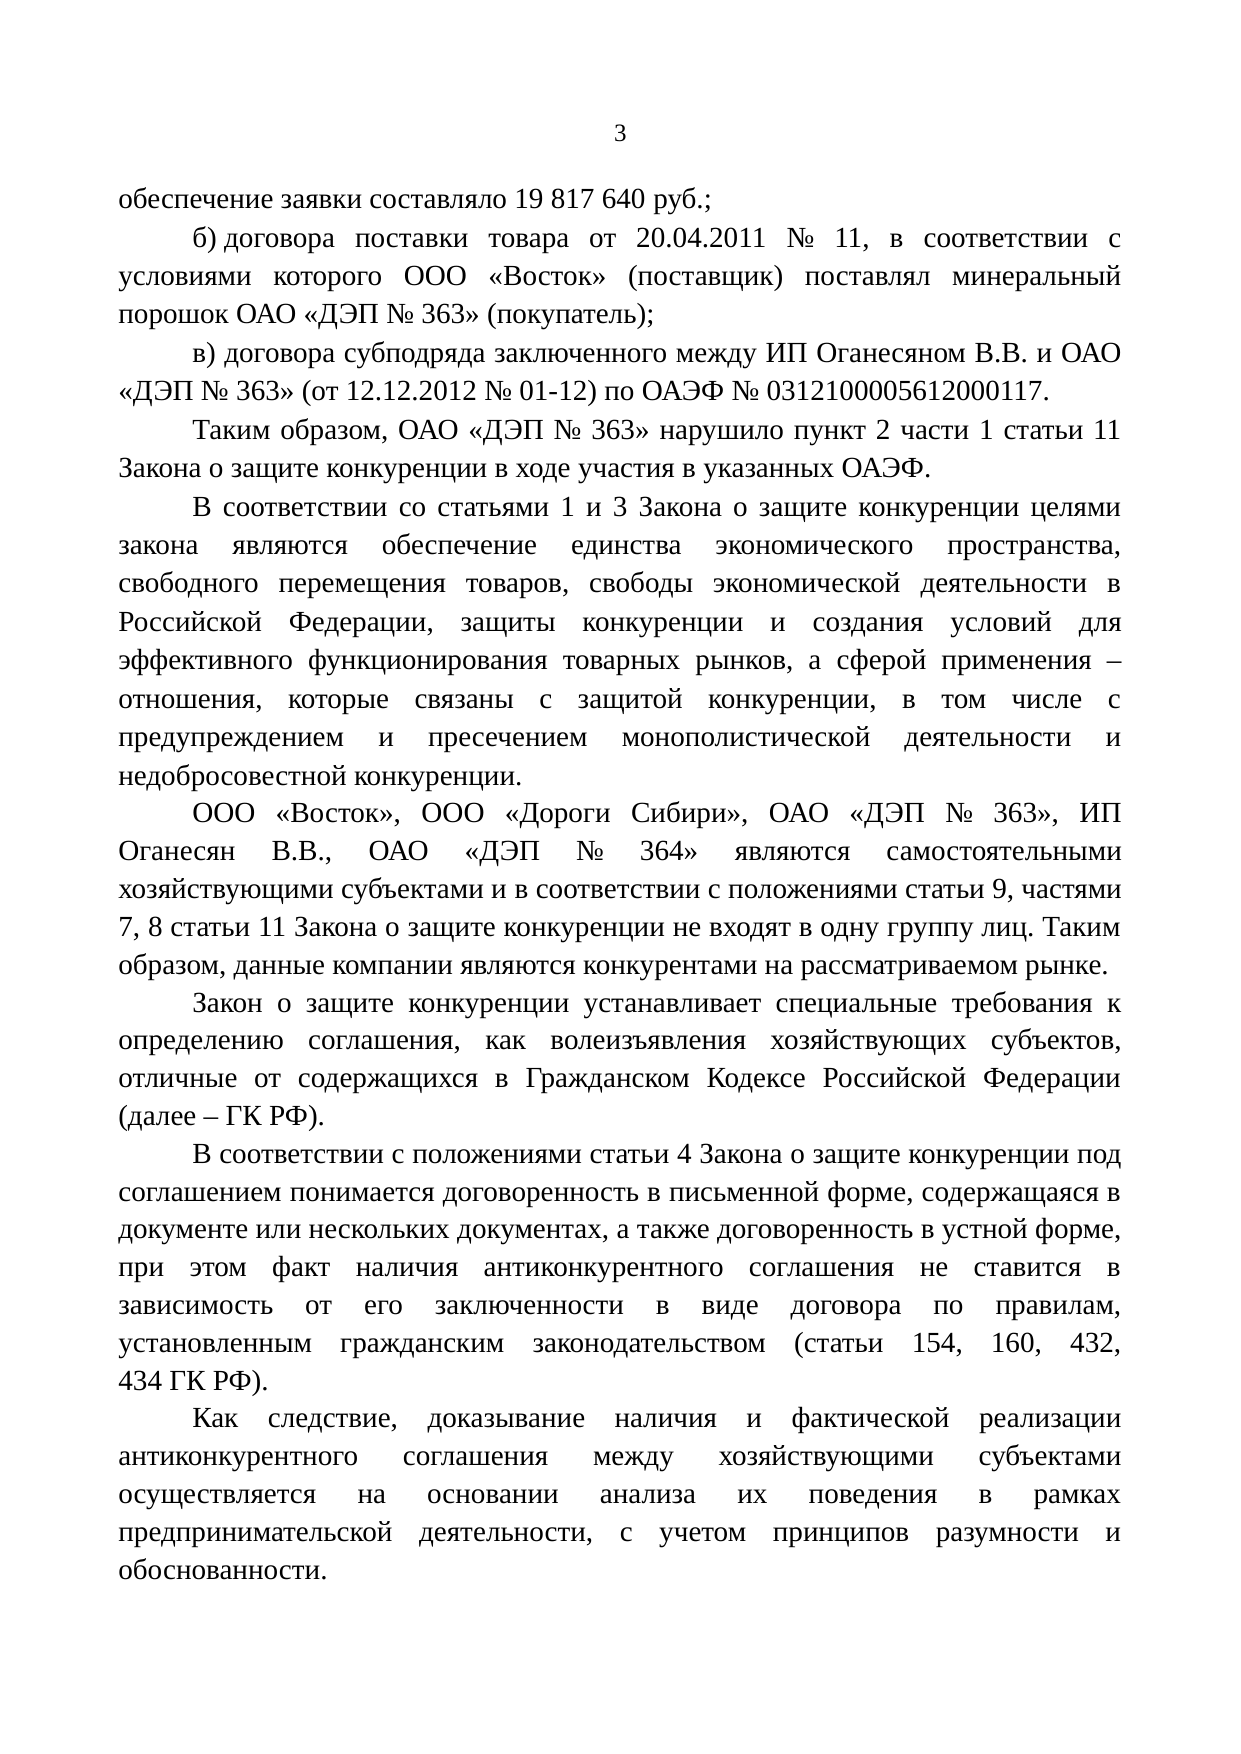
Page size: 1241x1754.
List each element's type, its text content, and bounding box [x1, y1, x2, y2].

text обеспечение заявки составляло 19 817 640 руб.; [118, 176, 1122, 215]
text в) договора субподряда заключенного между ИП Оганесяном В.В. и ОАО «ДЭП № 363» (от 12.12.2012 № 01-12) по ОАЭФ № 0312100005612000117. [118, 330, 1122, 407]
text В соответствии со статьями 1 и 3 Закона о защите конкуренции целями закона являются обеспечение единства экономического пространства, свободного перемещения товаров, свободы экономической деятельности в Российской Федерации, защиты конкуренции и создания условий для эффективного функционирования товарных рынков, а сферой применения – отношения, которые связаны с защитой конкуренции, в том числе с предупреждением и пресечением монополистической деятельности и недобросовестной конкуренции. [118, 484, 1122, 791]
text В соответствии с положениями статьи 4 Закона о защите конкуренции под соглашением понимается договоренность в письменной форме, содержащаяся в документе или нескольких документах, а также договоренность в устной форме, при этом факт наличия антиконкурентного соглашения не ставится в зависимость от его заключенности в виде договора по правилам, установленным гражданским законодательством (статьи 154, 160, 432, 434 ГК РФ). [118, 1132, 1122, 1396]
text б) договора поставки товара от 20.04.2011 № 11, в соответствии с условиями которого ООО «Восток» (поставщик) поставлял минеральный порошок ОАО «ДЭП № 363» (покупатель); [118, 215, 1122, 330]
text ООО «Восток», ООО «Дороги Сибири», ОАО «ДЭП № 363», ИП Оганесян В.В., ОАО «ДЭП № 364» являются самостоятельными хозяйствующими субъектами и в соответствии с положениями статьи 9, частями 7, 8 статьи 11 Закона о защите конкуренции не входят в одну группу лиц. Таким образом, данные компании являются конкурентами на рассматриваемом рынке. [118, 791, 1122, 980]
text Как следствие, доказывание наличия и фактической реализации антиконкурентного соглашения между хозяйствующими субъектами осуществляется на основании анализа их поведения в рамках предпринимательской деятельности, с учетом принципов разумности и обоснованности. [118, 1396, 1122, 1585]
text Закон о защите конкуренции устанавливает специальные требования к определению соглашения, как волеизъявления хозяйствующих субъектов, отличные от содержащихся в Гражданском Кодексе Российской Федерации (далее – ГК РФ). [118, 980, 1122, 1132]
text Таким образом, ОАО «ДЭП № 363» нарушило пункт 2 части 1 статьи 11 Закона о защите конкуренции в ходе участия в указанных ОАЭФ. [118, 407, 1122, 484]
